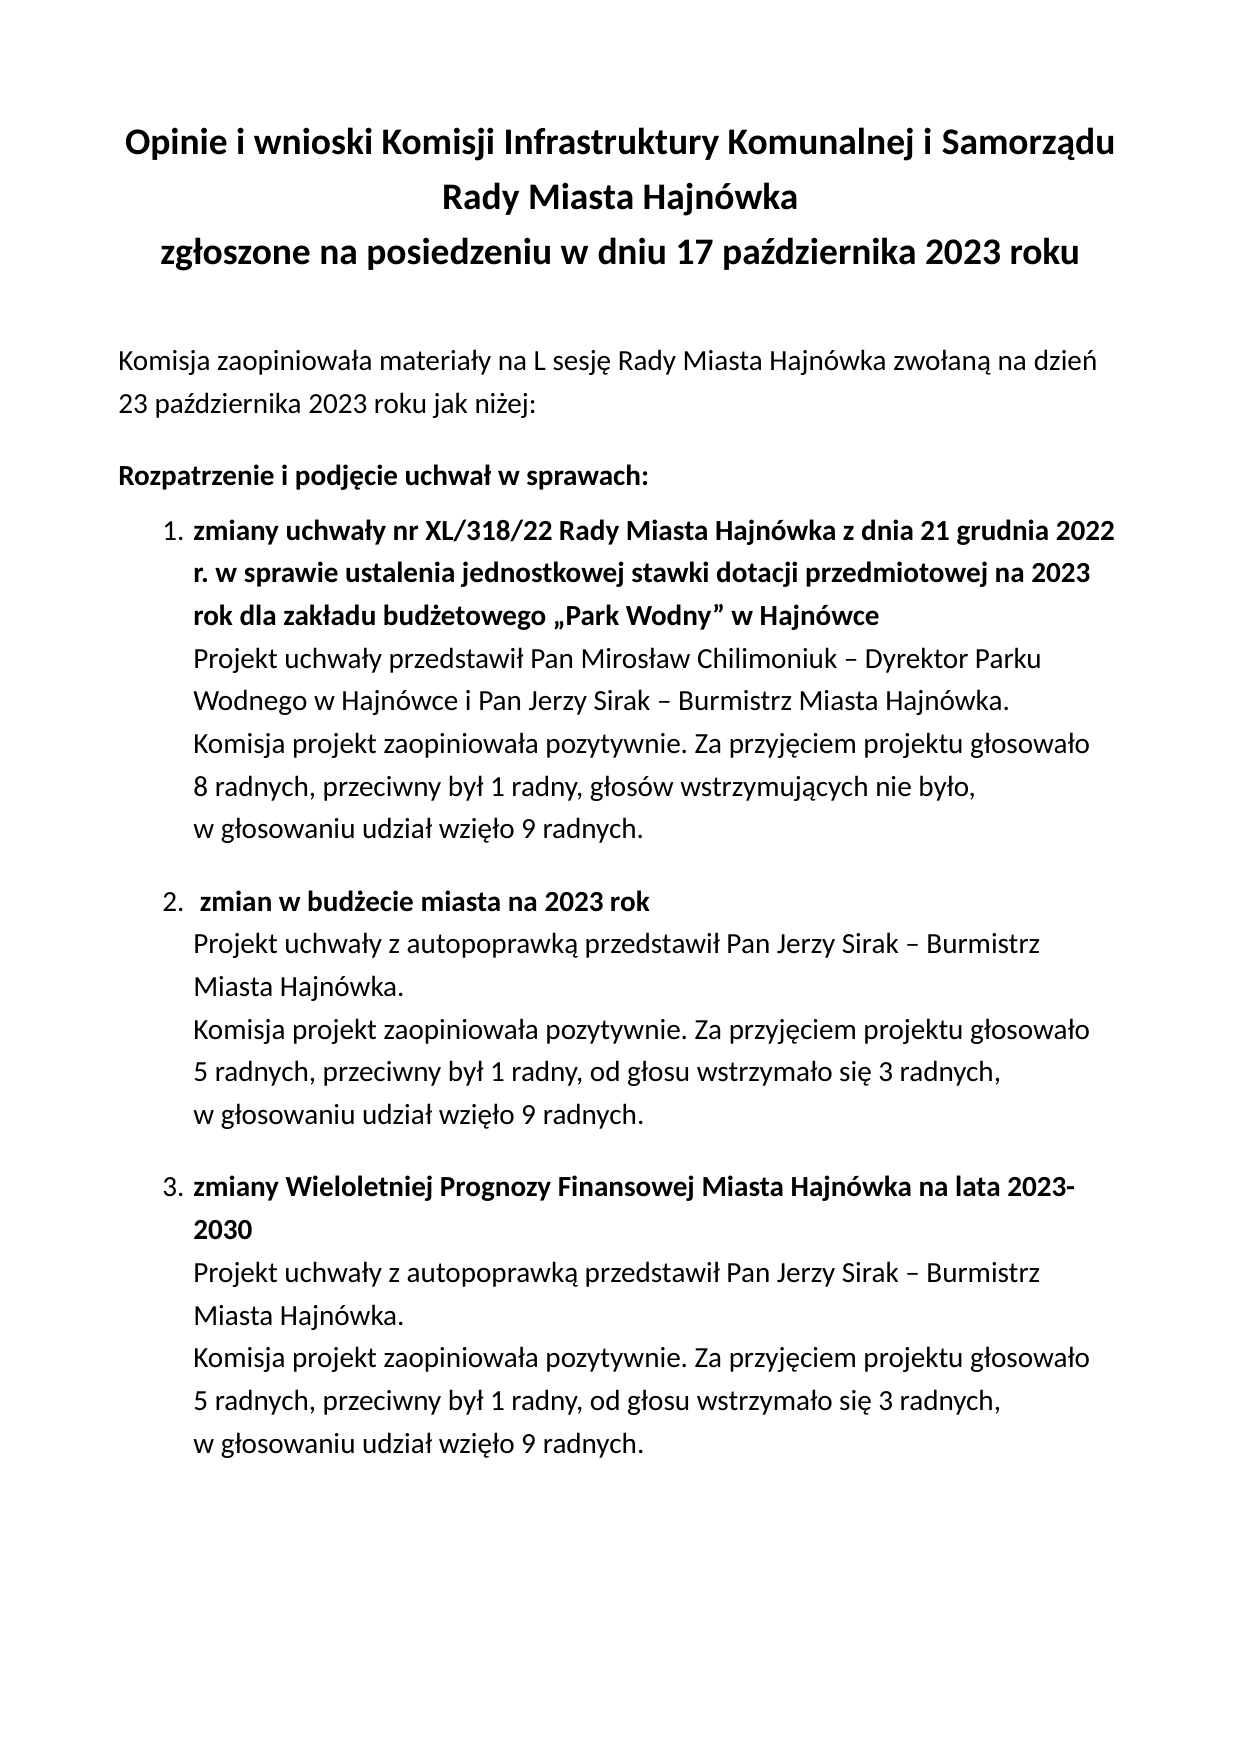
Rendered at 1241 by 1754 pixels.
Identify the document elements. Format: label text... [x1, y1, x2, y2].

text zgłoszone na posiedzeniu w dniu 17 października 2023 roku [118, 228, 1122, 274]
list zmiany Wieloletniej Prognozy Finansowej Miasta Hajnówka na lata 2023-2030 [156, 1168, 1122, 1247]
text Opinie i wnioski Komisji Infrastruktury Komunalnej i Samorządu Rady Miasta Hajnówka [118, 118, 1122, 219]
list Komisja projekt zaopiniowała pozytywnie. Za przyjęciem projektu głosowało 5 radnych, przeciwny był 1 radny, od głosu wstrzymało się 3 radnych, w głosowaniu udział wzięło 9 radnych. [156, 1011, 1122, 1132]
list Komisja projekt zaopiniowała pozytywnie. Za przyjęciem projektu głosowało 5 radnych, przeciwny był 1 radny, od głosu wstrzymało się 3 radnych, w głosowaniu udział wzięło 9 radnych. [156, 1339, 1122, 1460]
list Komisja projekt zaopiniowała pozytywnie. Za przyjęciem projektu głosowało 8 radnych, przeciwny był 1 radny, głosów wstrzymujących nie było, w głosowaniu udział wzięło 9 radnych. [156, 725, 1122, 846]
list Projekt uchwały z autopoprawką przedstawił Pan Jerzy Sirak – Burmistrz Miasta Hajnówka. [156, 1254, 1122, 1332]
list zmian w budżecie miasta na 2023 rok [156, 883, 1122, 918]
subtitle Komisja zaopiniowała materiały na L sesję Rady Miasta Hajnówka zwołaną na dzień 23 października 2023 roku jak niżej: [118, 342, 1122, 421]
list zmiany uchwały nr XL/318/22 Rady Miasta Hajnówka z dnia 21 grudnia 2022 r. w sprawie ustalenia jednostkowej stawki dotacji przedmiotowej na 2023 rok dla zakładu budżetowego „Park Wodny” w Hajnówce [156, 512, 1122, 633]
list Projekt uchwały z autopoprawką przedstawił Pan Jerzy Sirak – Burmistrz Miasta Hajnówka. [156, 925, 1122, 1004]
list Projekt uchwały przedstawił Pan Mirosław Chilimoniuk – Dyrektor Parku Wodnego w Hajnówce i Pan Jerzy Sirak – Burmistrz Miasta Hajnówka. [156, 640, 1122, 718]
subtitle Rozpatrzenie i podjęcie uchwał w sprawach: [118, 457, 1122, 493]
